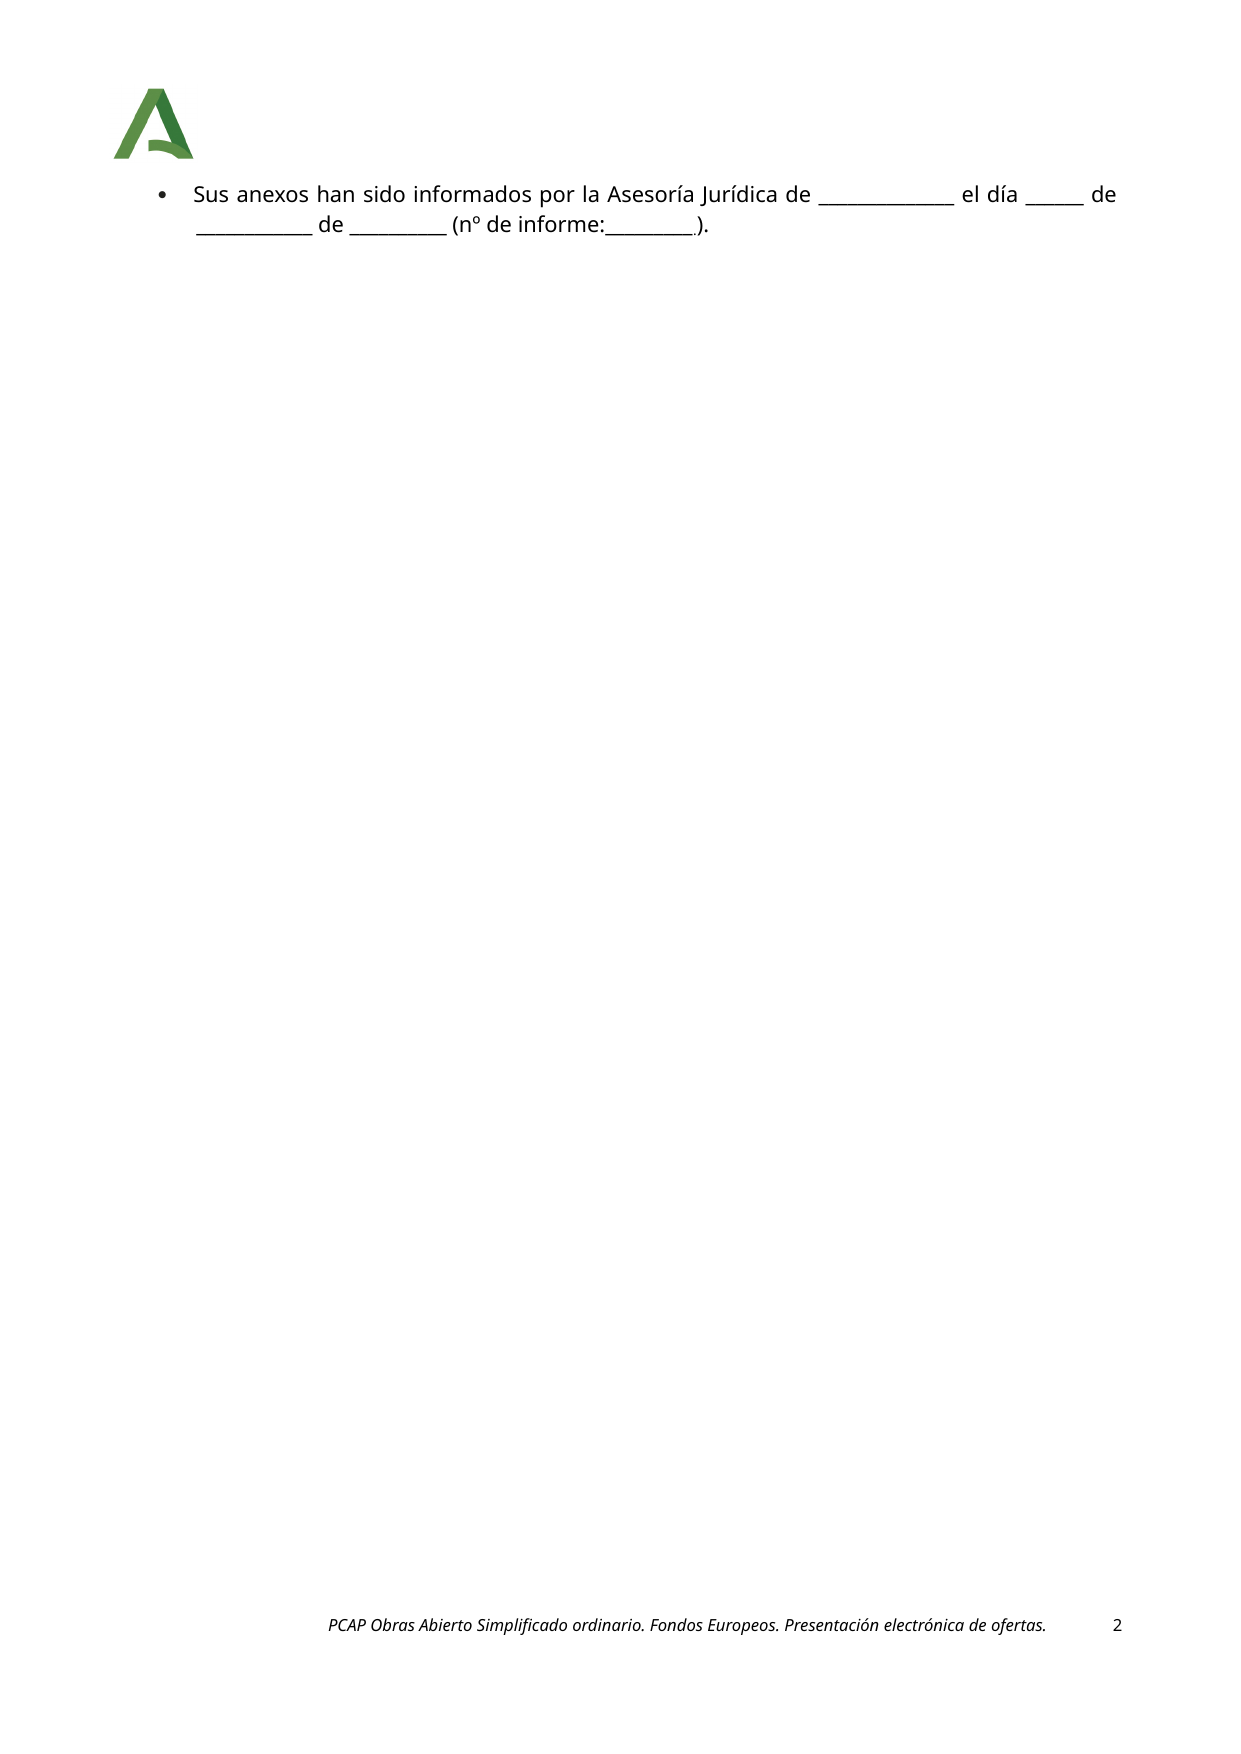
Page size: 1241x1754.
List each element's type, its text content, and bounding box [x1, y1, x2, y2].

picture [109, 84, 198, 163]
list Sus anexos han sido informados por la Asesoría Jurídica de ______________ el día ______ de ____________ de __________ (nº de informe:_________.). [156, 176, 1122, 242]
